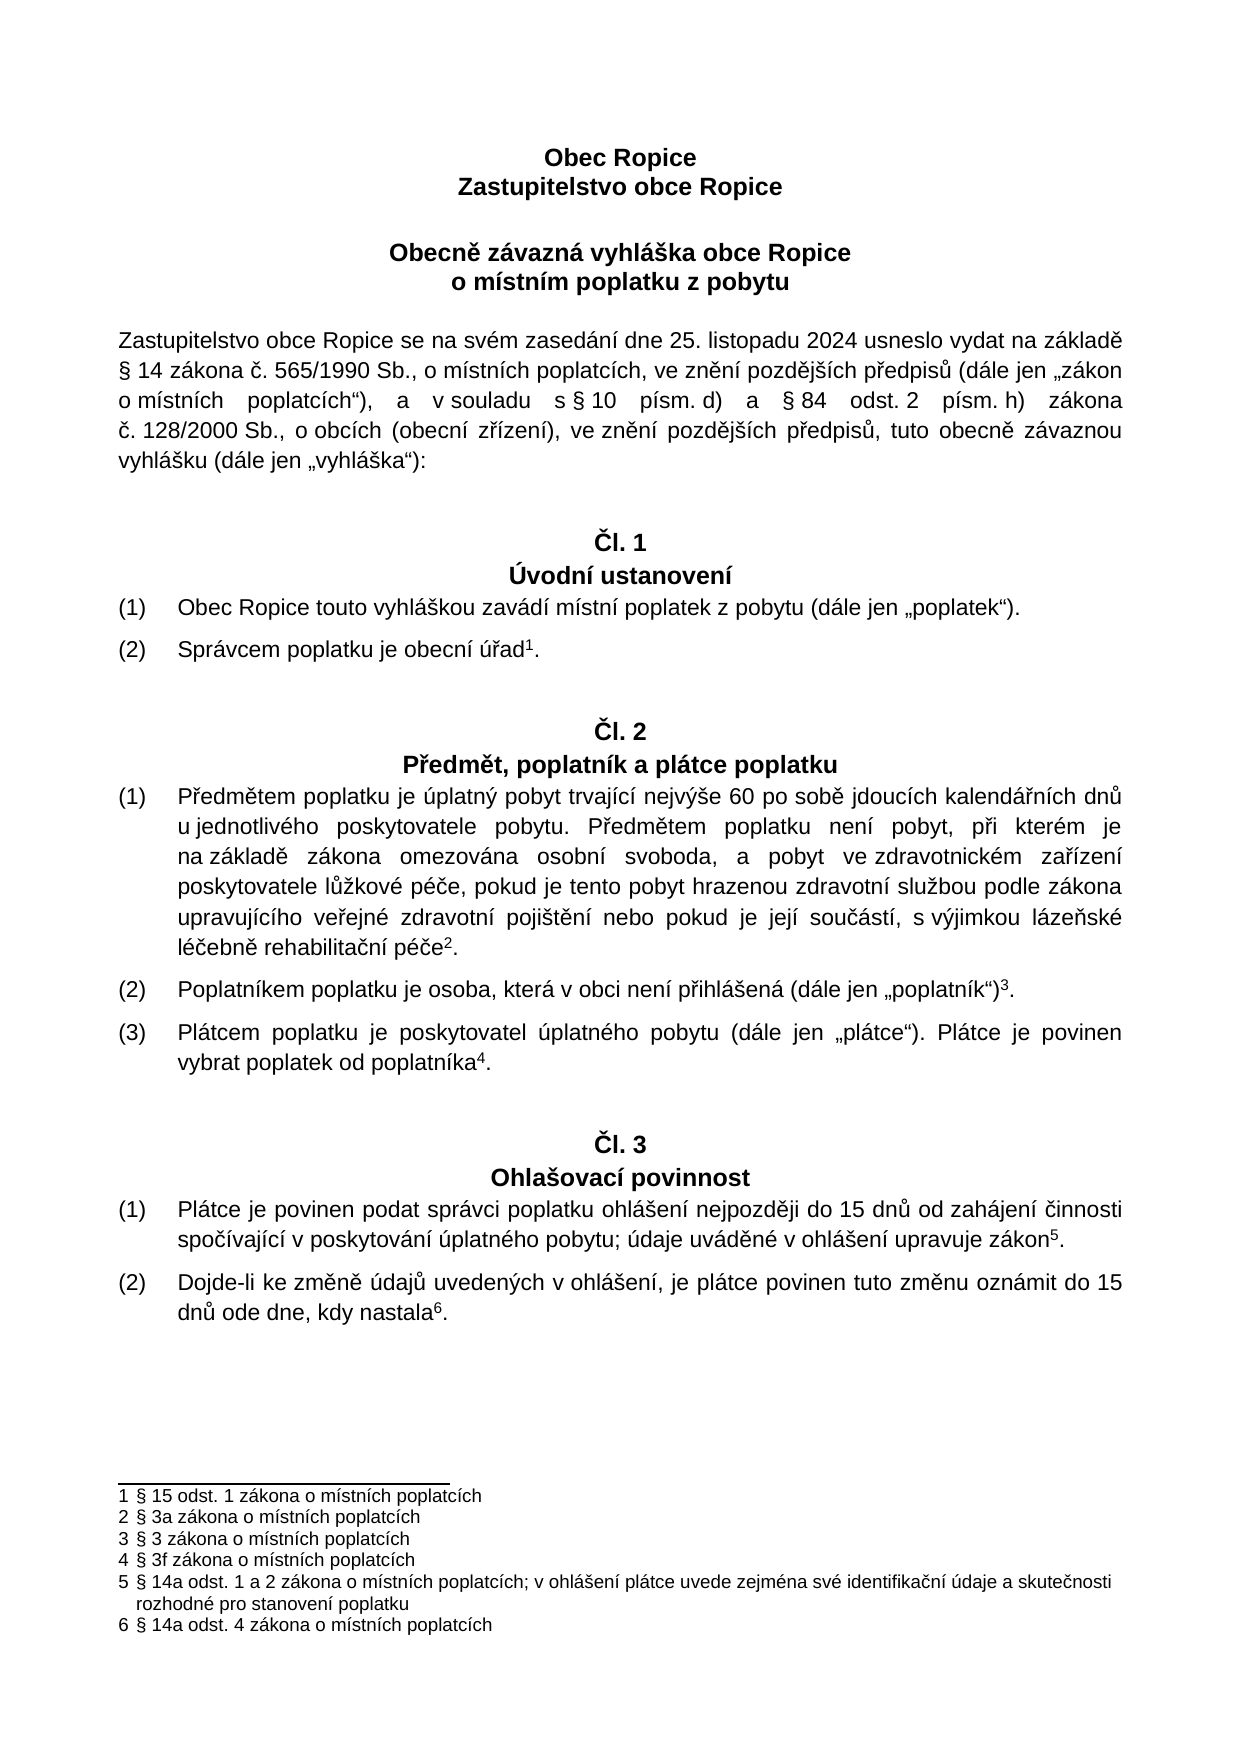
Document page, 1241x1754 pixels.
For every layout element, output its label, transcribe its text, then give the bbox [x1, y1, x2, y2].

list Dojde-li ke změně údajů uvedených v ohlášení, je plátce povinen tuto změnu oznámit do 15 dnů ode dne, kdy nastala. [118, 1268, 1122, 1325]
list § 3a zákona o místních poplatcích [118, 1506, 1122, 1528]
list Poplatníkem poplatku je osoba, která v obci není přihlášená (dále jen „poplatník“). [118, 976, 1122, 1003]
text Obec Ropice Zastupitelstvo obce Ropice [118, 143, 1122, 201]
subtitle Čl. 1 Úvodní ustanovení [118, 528, 1122, 589]
list § 3f zákona o místních poplatcích [118, 1549, 1122, 1571]
subtitle Obecně závazná vyhláška obce Ropice o místním poplatku z pobytu [118, 238, 1122, 295]
list § 15 odst. 1 zákona o místních poplatcích [118, 1484, 1122, 1506]
list Obec Ropice touto vyhláškou zavádí místní poplatek z pobytu (dále jen „poplatek“). [118, 594, 1122, 620]
subtitle Čl. 3 Ohlašovací povinnost [118, 1129, 1122, 1191]
subtitle Čl. 2 Předmět, poplatník a plátce poplatku [118, 717, 1122, 778]
list Plátce je povinen podat správci poplatku ohlášení nejpozději do 15 dnů od zahájení činnosti spočívající v poskytování úplatného pobytu; údaje uváděné v ohlášení upravuje zákon. [118, 1196, 1122, 1252]
list § 3 zákona o místních poplatcích [118, 1528, 1122, 1549]
list Správcem poplatku je obecní úřad. [118, 636, 1122, 663]
list § 14a odst. 1 a 2 zákona o místních poplatcích; v ohlášení plátce uvede zejména své identifikační údaje a skutečnosti rozhodné pro stanovení poplatku [118, 1571, 1122, 1614]
list Předmětem poplatku je úplatný pobyt trvající nejvýše 60 po sobě jdoucích kalendářních dnů u jednotlivého poskytovatele pobytu. Předmětem poplatku není pobyt, při kterém je na základě zákona omezována osobní svoboda, a pobyt ve zdravotnickém zařízení poskytovatele lůžkové péče, pokud je tento pobyt hrazenou zdravotní službou podle zákona upravujícího veřejné zdravotní pojištění nebo pokud je její součástí, s výjimkou lázeňské léčebně rehabilitační péče. [118, 783, 1122, 960]
text Zastupitelstvo obce Ropice se na svém zasedání dne 25. listopadu 2024 usneslo vydat na základě § 14 zákona č. 565/1990 Sb., o místních poplatcích, ve znění pozdějších předpisů (dále jen „zákon o místních poplatcích“), a v souladu s § 10 písm. d) a § 84 odst. 2 písm. h) zákona č. 128/2000 Sb., o obcích (obecní zřízení), ve znění pozdějších předpisů, tuto obecně závaznou vyhlášku (dále jen „vyhláška“): [118, 327, 1122, 474]
list Plátcem poplatku je poskytovatel úplatného pobytu (dále jen „plátce“). Plátce je povinen vybrat poplatek od poplatníka. [118, 1019, 1122, 1076]
list § 14a odst. 4 zákona o místních poplatcích [118, 1614, 1122, 1635]
